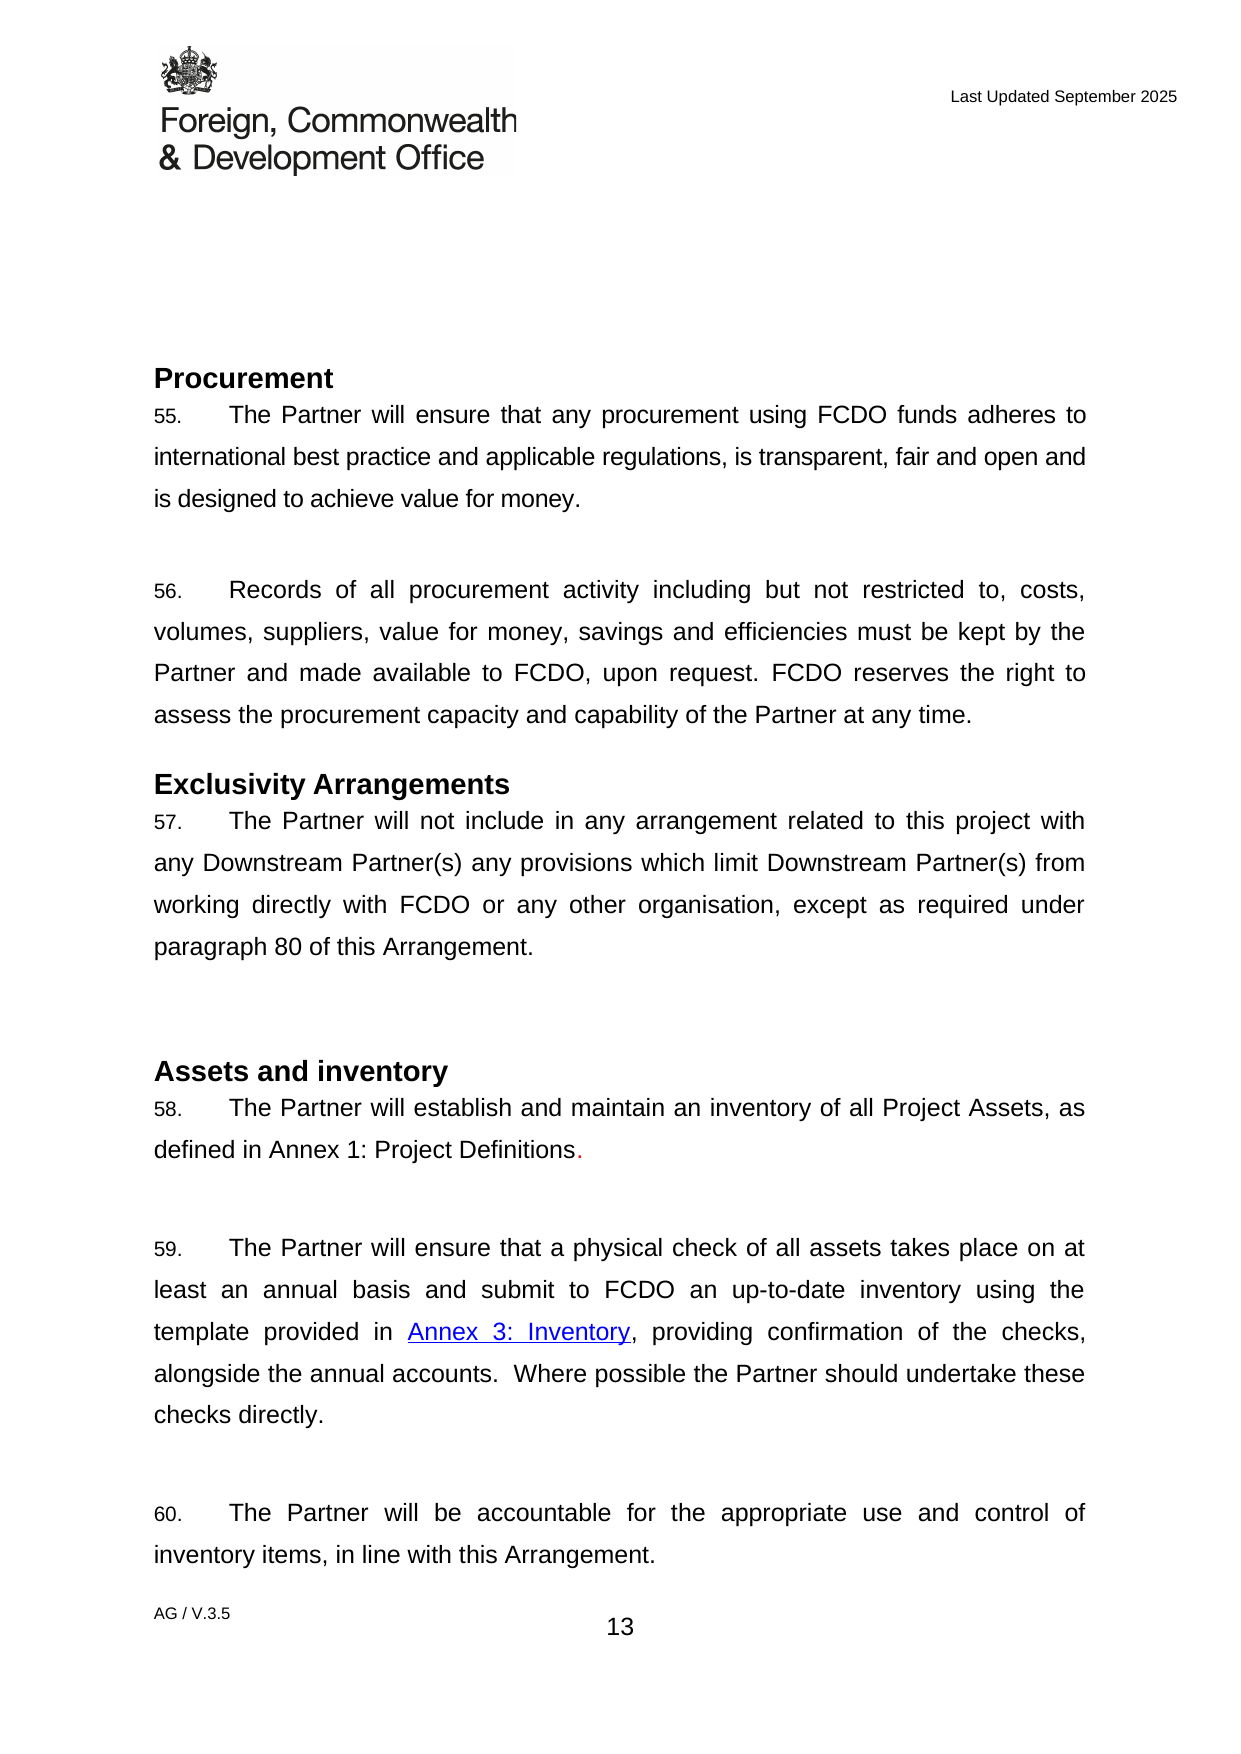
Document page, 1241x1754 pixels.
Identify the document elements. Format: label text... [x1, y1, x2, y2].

list The Partner will ensure that a physical check of all assets takes place on at least an annual basis and submit to FCDO an up-to-date inventory using the template provided in Annex 3: Inventory, providing confirmation of the checks, alongside the annual accounts. Where possible the Partner should undertake these checks directly. [153, 1234, 1087, 1429]
subtitle Assets and inventory [153, 1055, 1087, 1088]
list Records of all procurement activity including but not restricted to, costs, volumes, suppliers, value for money, savings and efficiencies must be kept by the Partner and made available to FCDO, upon request. FCDO reserves the right to assess the procurement capacity and capability of the Partner at any time. [153, 576, 1087, 729]
list The Partner will ensure that any procurement using FCDO funds adheres to international best practice and applicable regulations, is transparent, fair and open and is designed to achieve value for money. [153, 401, 1087, 513]
list The Partner will be accountable for the appropriate use and control of inventory items, in line with this Arrangement. [153, 1499, 1087, 1569]
list The Partner will not include in any arrangement related to this project with any Downstream Partner(s) any provisions which limit Downstream Partner(s) from working directly with FCDO or any other organisation, except as required under paragraph 80 of this Arrangement. [153, 807, 1087, 960]
subtitle Exclusivity Arrangements [153, 768, 1087, 801]
picture [157, 46, 517, 176]
subtitle Procurement [153, 362, 1087, 395]
list The Partner will establish and maintain an inventory of all Project Assets, as defined in Annex 1: Project Definitions. [153, 1094, 1087, 1164]
